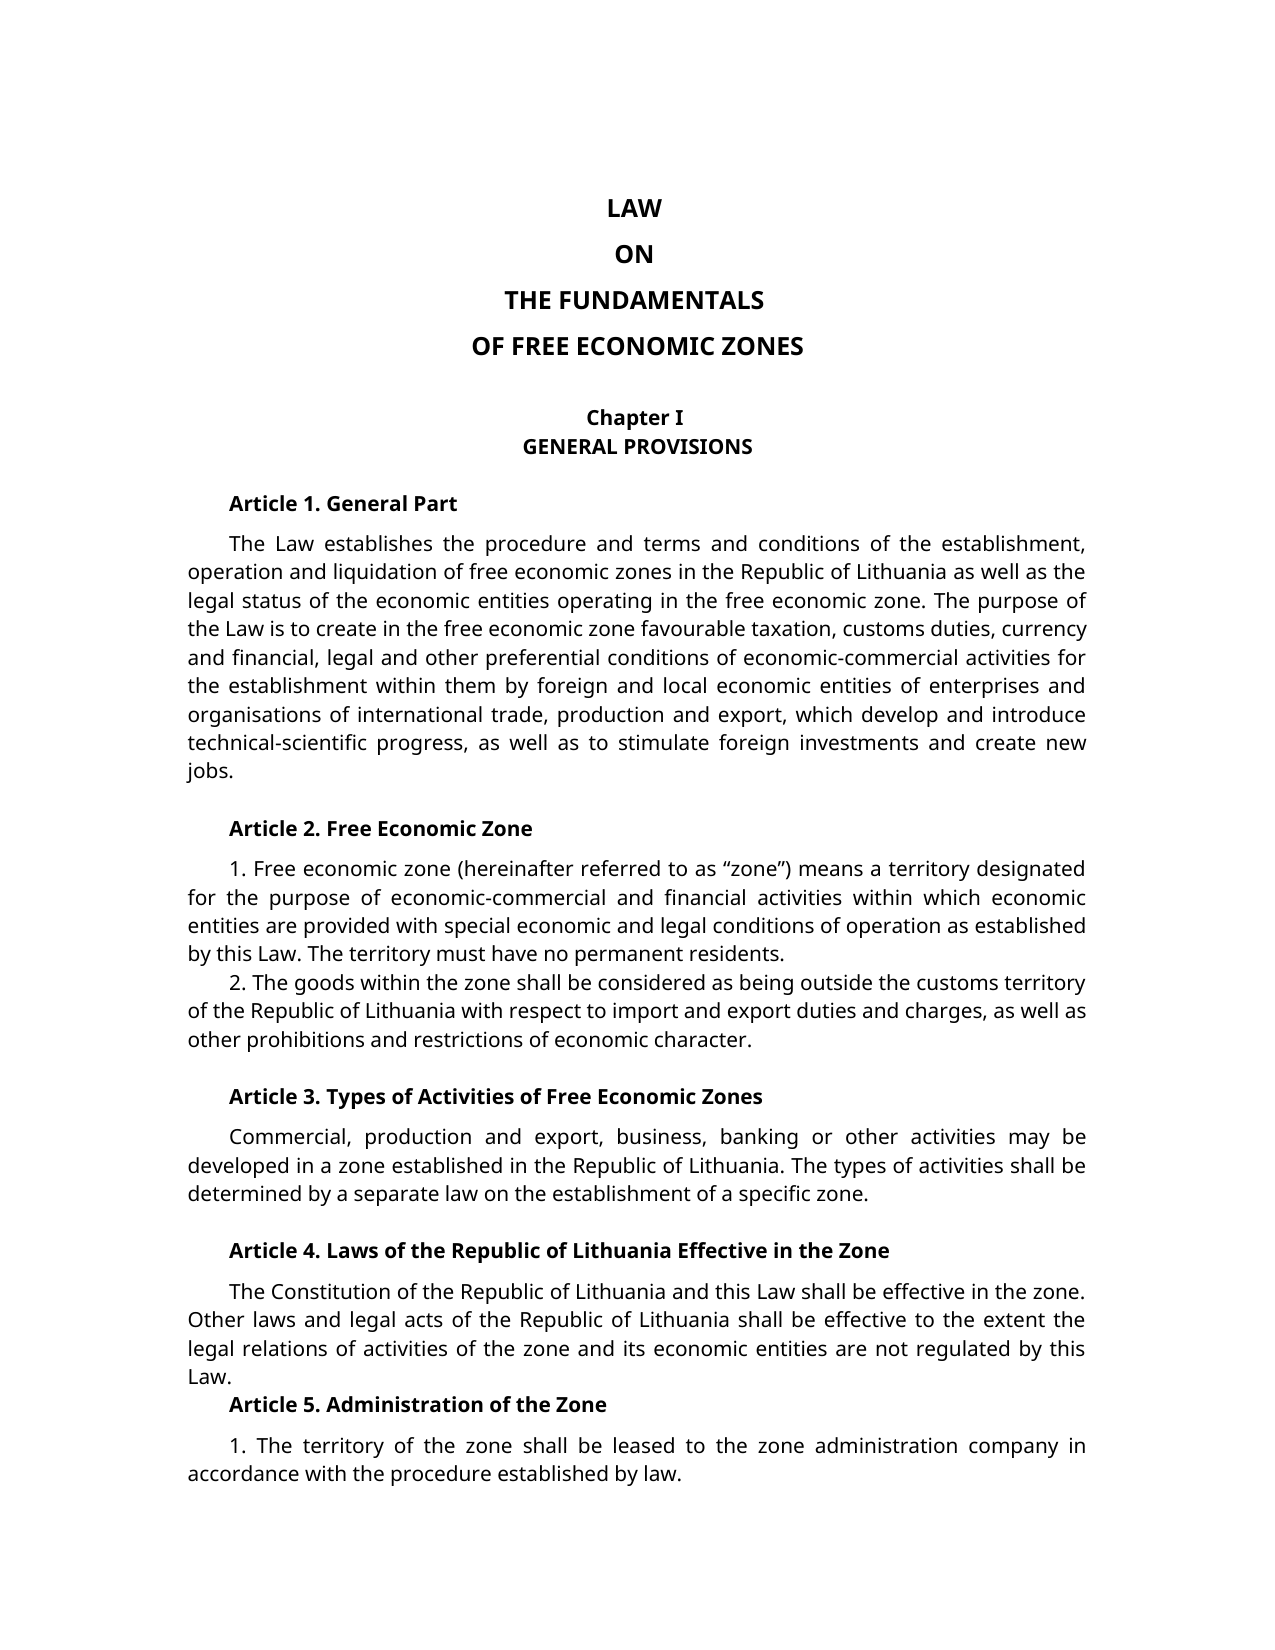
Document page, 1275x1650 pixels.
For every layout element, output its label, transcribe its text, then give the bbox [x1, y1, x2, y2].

text Article 5. Administration of the Zone [187, 1391, 1087, 1419]
text Article 2. Free Economic Zone [187, 814, 1087, 842]
text Commercial, production and export, business, banking or other activities may be developed in a zone established in the Republic of Lithuania. The types of activities shall be determined by a separate law on the establishment of a specific zone. [187, 1122, 1087, 1208]
text 1. Free economic zone (hereinafter referred to as “zone”) means a territory designated for the purpose of economic-commercial and financial activities within which economic entities are provided with special economic and legal conditions of operation as established by this Law. The territory must have no permanent residents. [187, 854, 1087, 968]
text 2. The goods within the zone shall be considered as being outside the customs territory of the Republic of Lithuania with respect to import and export duties and charges, as well as other prohibitions and restrictions of economic character. [187, 968, 1087, 1053]
text Article 1. General Part [187, 489, 1087, 517]
text Chapter I [187, 403, 1087, 432]
text The Constitution of the Republic of Lithuania and this Law shall be effective in the zone. Other laws and legal acts of the Republic of Lithuania shall be effective to the extent the legal relations of activities of the zone and its economic entities are not regulated by this Law. [187, 1277, 1087, 1391]
text LAW [187, 191, 1087, 225]
text The Law establishes the procedure and terms and conditions of the establishment, operation and liquidation of free economic zones in the Republic of Lithuania as well as the legal status of the economic entities operating in the free economic zone. The purpose of the Law is to create in the free economic zone favourable taxation, customs duties, currency and financial, legal and other preferential conditions of economic-commercial activities for the establishment within them by foreign and local economic entities of enterprises and organisations of international trade, production and export, which develop and introduce technical-scientific progress, as well as to stimulate foreign investments and create new jobs. [187, 529, 1087, 785]
text Article 3. Types of Activities of Free Economic Zones [187, 1082, 1087, 1110]
text General Provisions [187, 432, 1087, 460]
text THE FUNDAMENTALS [187, 283, 1087, 317]
text 1. The territory of the zone shall be leased to the zone administration company in accordance with the procedure established by law. [187, 1431, 1087, 1488]
text OF FREE ECONOMIC ZONES [187, 329, 1087, 363]
text Article 4. Laws of the Republic of Lithuania Effective in the Zone [187, 1236, 1087, 1265]
text ON [187, 237, 1087, 271]
